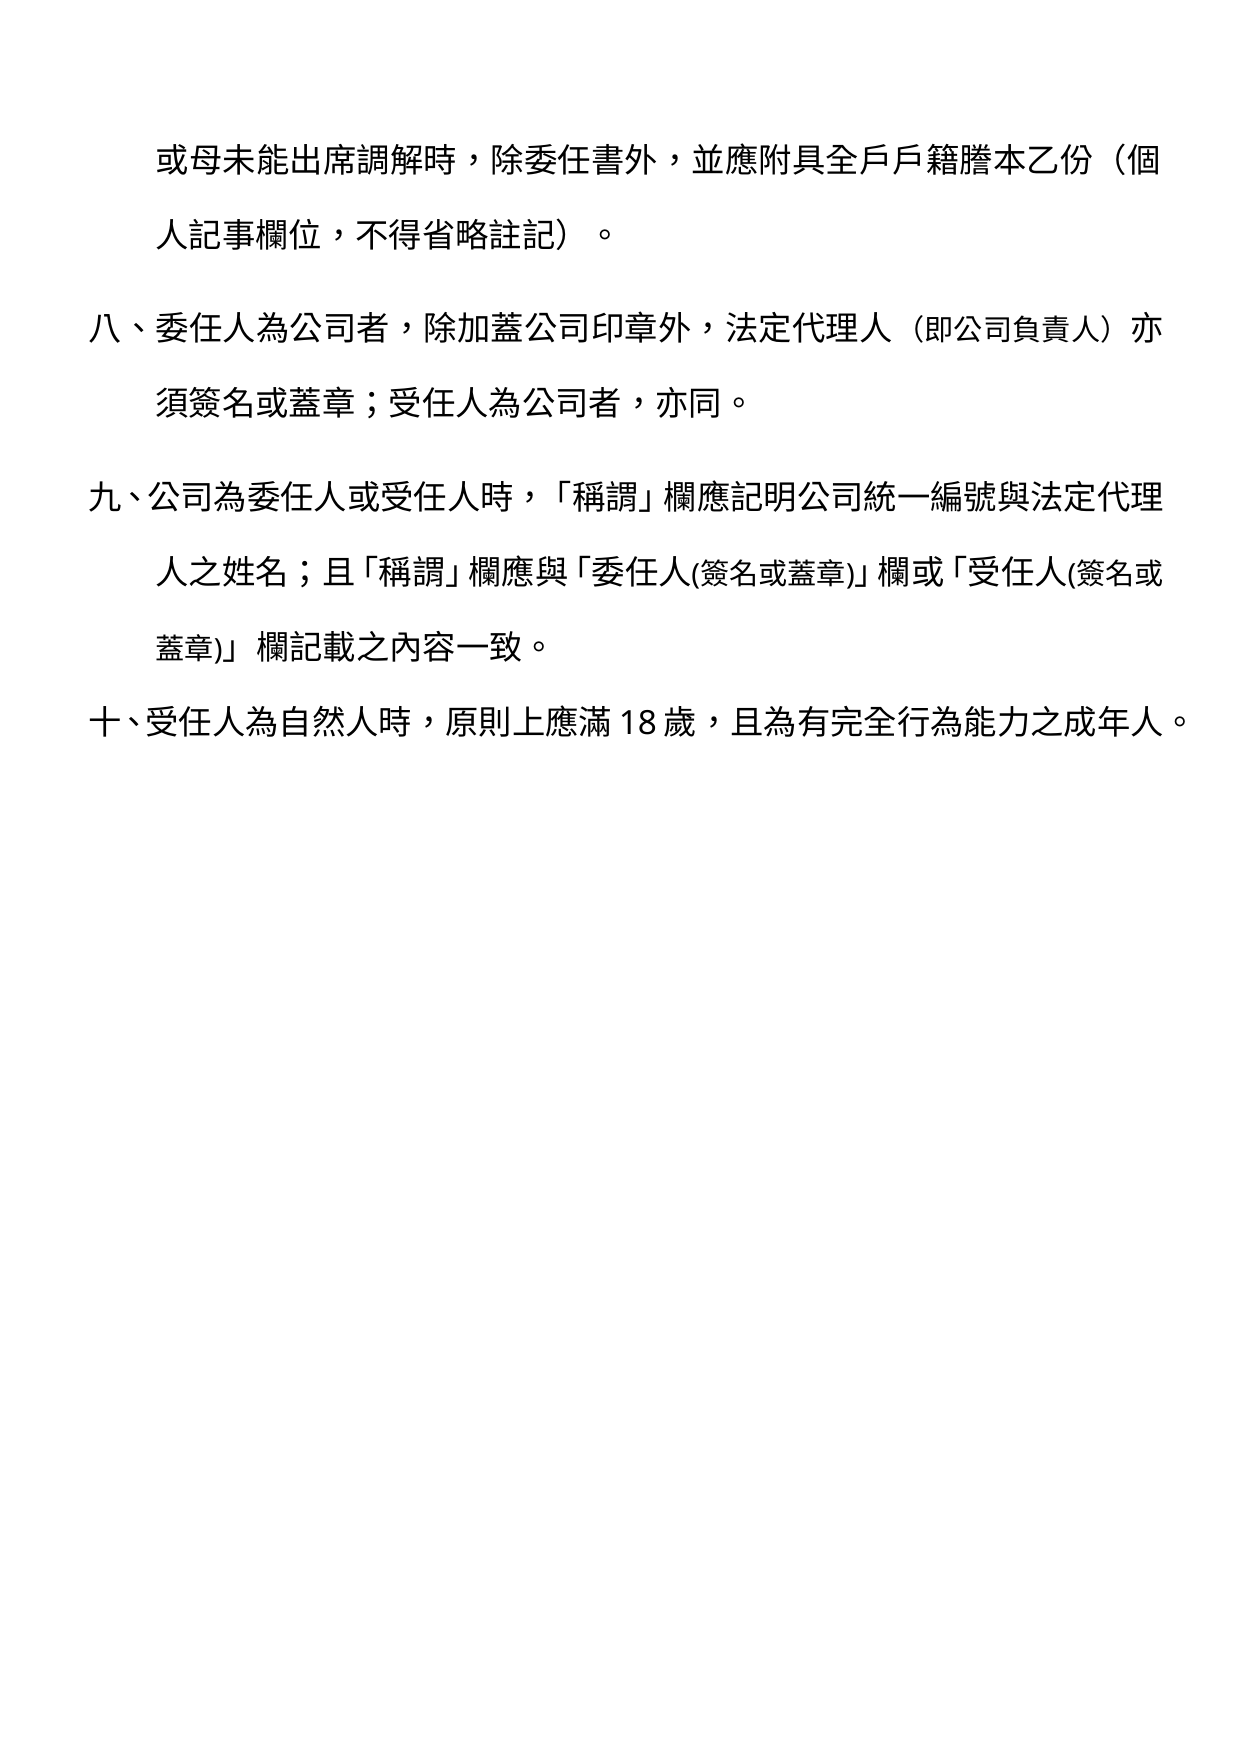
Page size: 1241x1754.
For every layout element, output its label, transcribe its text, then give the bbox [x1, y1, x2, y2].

text 八、委任人為公司者，除加蓋公司印章外，法定代理人（即公司負責人）亦須簽名或蓋章；受任人為公司者，亦同。 [89, 289, 1163, 439]
text 十、受任人為自然人時，原則上應滿18歲，且為有完全行為能力之成年人。 [89, 682, 1163, 757]
text 或母未能出席調解時，除委任書外，並應附具全戶戶籍謄本乙份（個人記事欄位，不得省略註記）。 [89, 120, 1163, 270]
text 九、公司為委任人或受任人時，「稱謂」欄應記明公司統一編號與法定代理人之姓名；且「稱謂」欄應與「委任人(簽名或蓋章)」欄或「受任人(簽名或蓋章)」欄記載之內容一致。 [89, 457, 1163, 682]
